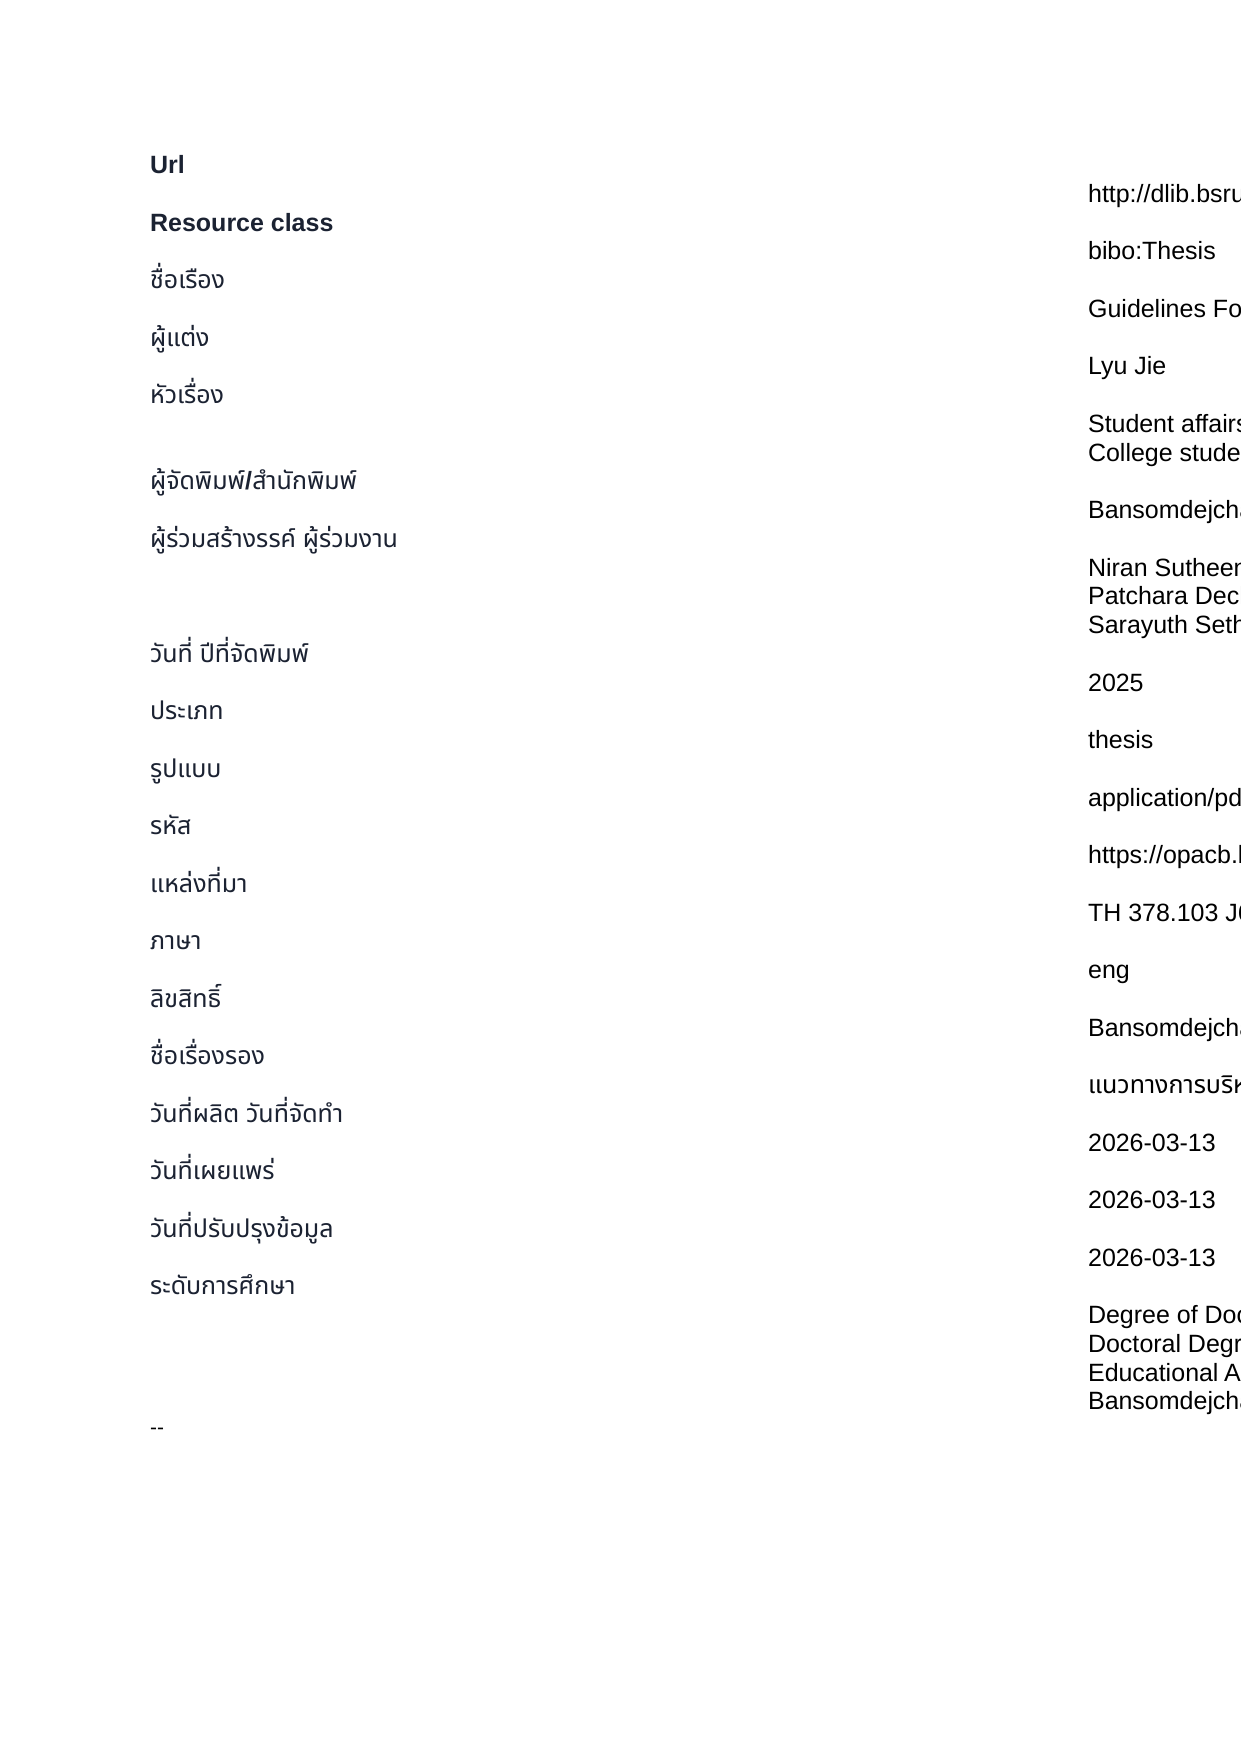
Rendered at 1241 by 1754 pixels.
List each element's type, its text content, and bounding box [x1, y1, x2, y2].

text วันที่ปรับปรุงข้อมูล [150, 1214, 1090, 1242]
text 2026-03-13 [1088, 1242, 1240, 1271]
text รหัส [150, 811, 1090, 840]
text ผู้แต่ง [150, 322, 1090, 351]
text ผู้จัดพิมพ์/สำนักพิมพ์ [150, 466, 1090, 495]
text 2025 [1088, 667, 1240, 696]
text College student personnel services -- China [1088, 437, 1240, 466]
text thesis [1088, 725, 1240, 754]
text ชื่อเรื่องรอง [150, 1041, 1090, 1070]
text ประเภท [150, 696, 1090, 725]
text Bansomdejchaopraya Rajabhat University [1088, 1386, 1240, 1415]
text วันที่ผลิต วันที่จัดทำ [150, 1099, 1090, 1127]
text 2026-03-13 [1088, 1127, 1240, 1156]
text Bansomdejchaopraya Rajabhat University [1088, 1012, 1240, 1041]
text Sarayuth Sethakhajorn [1088, 610, 1240, 639]
text Url [150, 150, 1090, 179]
text วันที่เผยแพร่ [150, 1156, 1090, 1185]
text bibo:Thesis [1088, 236, 1240, 265]
text ระดับการศึกษา [150, 1271, 1090, 1300]
text Educational Administration [1088, 1357, 1240, 1386]
text Degree of Doctor of Philosophy [1088, 1300, 1240, 1329]
text eng [1088, 955, 1240, 984]
text Guidelines For The Effective Management Of Student Affairs In Undergraduate Universities In Guangxi [1088, 294, 1240, 322]
text Doctoral Degree [1088, 1329, 1240, 1357]
text ลิขสิทธิ์ [150, 984, 1090, 1012]
text 2026-03-13 [1088, 1185, 1240, 1214]
text Student affairs services -- China -- Guangxi Zhuang Autonomous Region [1088, 409, 1240, 437]
text application/pdf [1088, 782, 1240, 811]
text Resource class [150, 207, 1090, 236]
text -- [150, 1415, 1090, 1439]
text วันที่ ปีที่จัดพิมพ์ [150, 639, 1090, 667]
text ภาษา [150, 926, 1090, 955]
text หัวเรื่อง [150, 380, 1090, 409]
text แหล่งที่มา [150, 869, 1090, 897]
text แนวทางการบริหารงานกิจการนักศึกษาอย่างมีประสิทธิภาพของมหาวิทยาลัยระดับปริญญาตรีในมณฑลกวางสี [1088, 1070, 1240, 1099]
text Bansomdejchaopraya Rajabhat University. Office of Academic Resources and Information Technology [1088, 495, 1240, 524]
text Lyu Jie [1088, 351, 1240, 380]
text ชื่อเรือง [150, 265, 1090, 294]
text รูปแบบ [150, 754, 1090, 782]
text Niran Sutheeniran [1088, 552, 1240, 581]
text http://dlib.bsru.ac.th/s/library/item/3564 [1088, 179, 1240, 207]
text TH 378.103 J61G 2025 [1088, 897, 1240, 926]
text ผู้ร่วมสร้างรรค์ ผู้ร่วมงาน [150, 524, 1090, 552]
text https://opacb.bsru.ac.th/cgi-bin/koha/opac-detail.pl?biblionumber=129763 ลิงค์ข้อมูลในระบบ Matrix [1088, 840, 1240, 869]
text Patchara Dechhome [1088, 581, 1240, 610]
